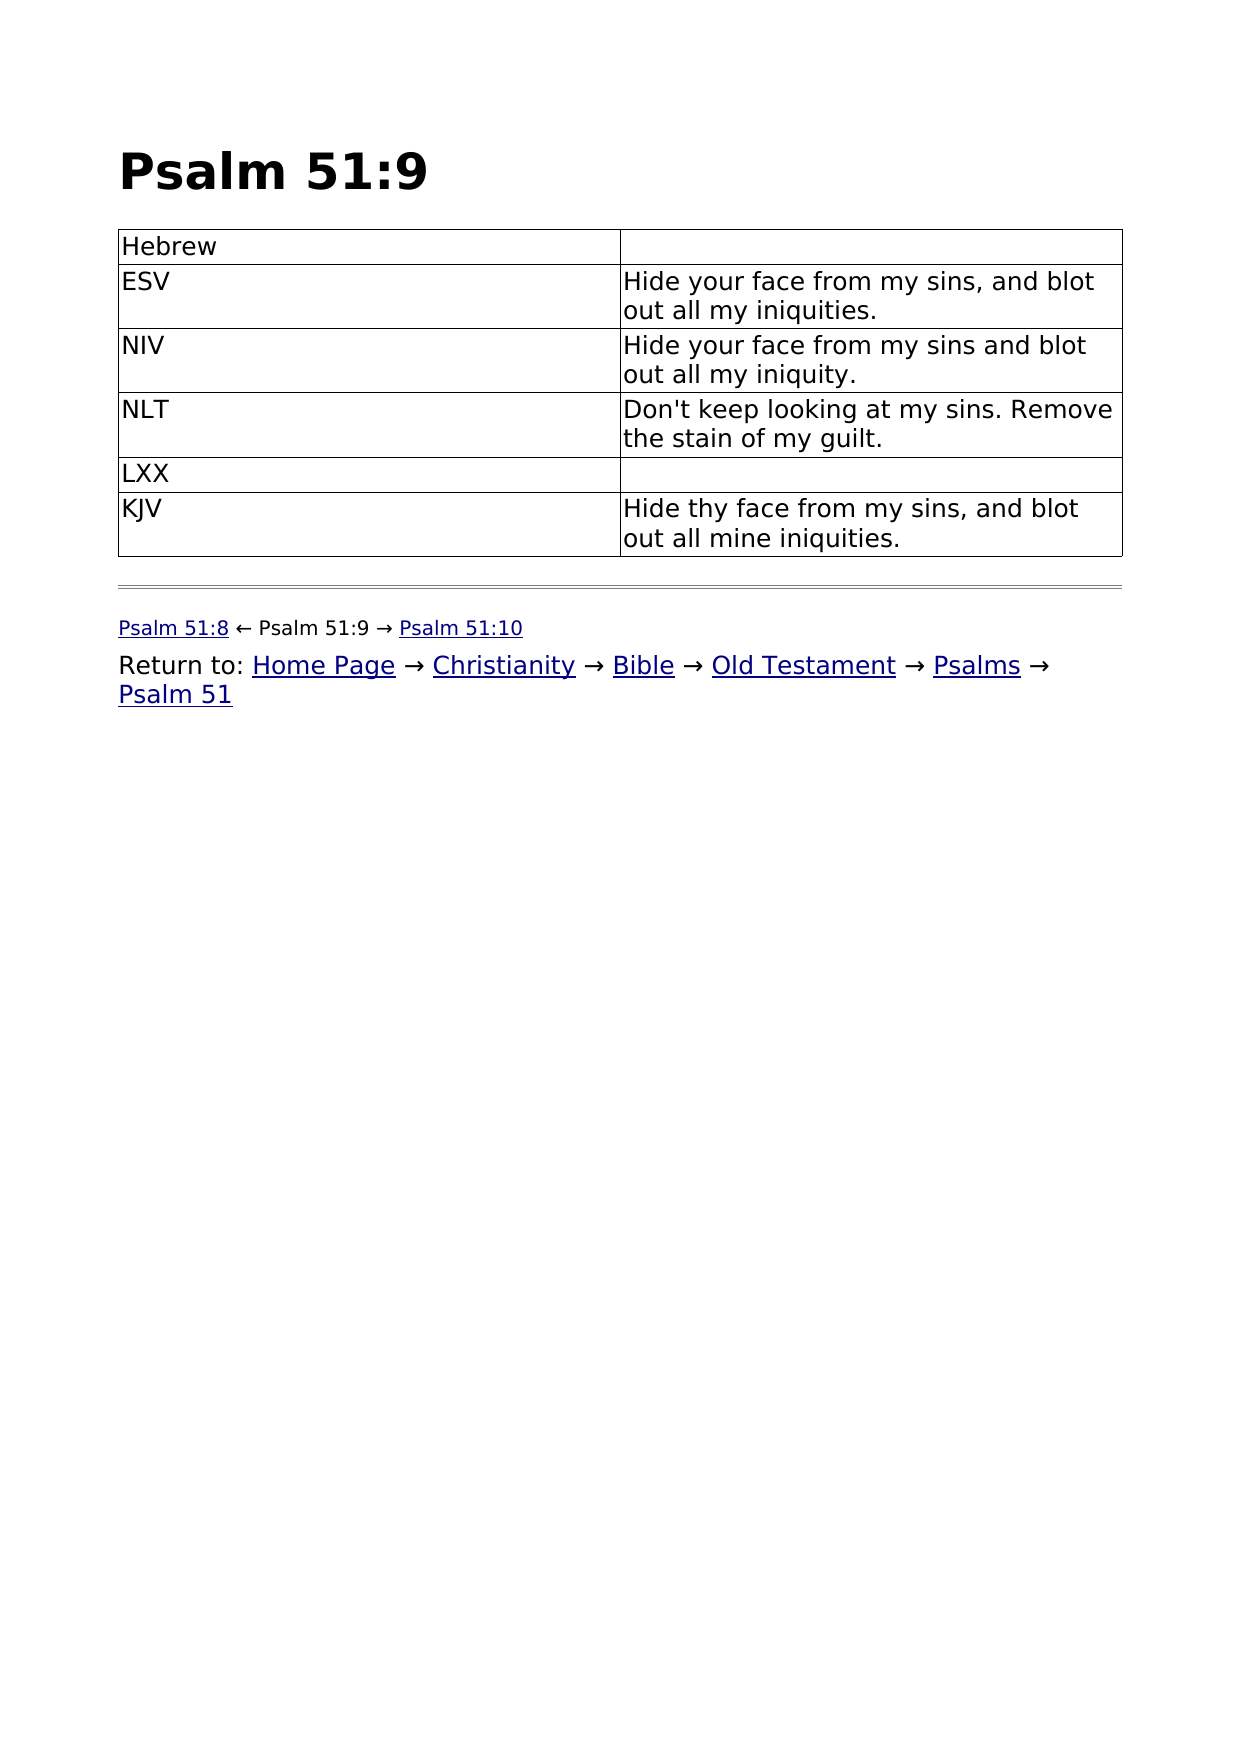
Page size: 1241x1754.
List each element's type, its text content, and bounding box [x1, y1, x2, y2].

table_cell Hide your face from my sins and blot out all my iniquity. [621, 329, 1122, 392]
table_cell [621, 458, 1122, 492]
table_cell Hide your face from my sins, and blot out all my iniquities. [621, 265, 1122, 328]
text Return to: Home Page → Christianity → Bible → Old Testament → Psalms → Psalm 51 [118, 651, 1122, 709]
table_cell Don't keep looking at my sins. Remove the stain of my guilt. [621, 393, 1122, 457]
table_cell NLT [119, 393, 620, 457]
subtitle Psalm 51:9 [118, 143, 1122, 201]
text Psalm 51:8 ← Psalm 51:9 → Psalm 51:10 [118, 617, 1122, 651]
table_header Hebrew [119, 230, 620, 264]
table_cell NIV [119, 329, 620, 392]
table_header [621, 230, 1122, 264]
table_cell ESV [119, 265, 620, 328]
table_cell KJV [119, 493, 620, 556]
table_cell LXX [119, 458, 620, 492]
table_cell Hide thy face from my sins, and blot out all mine iniquities. [621, 493, 1122, 556]
